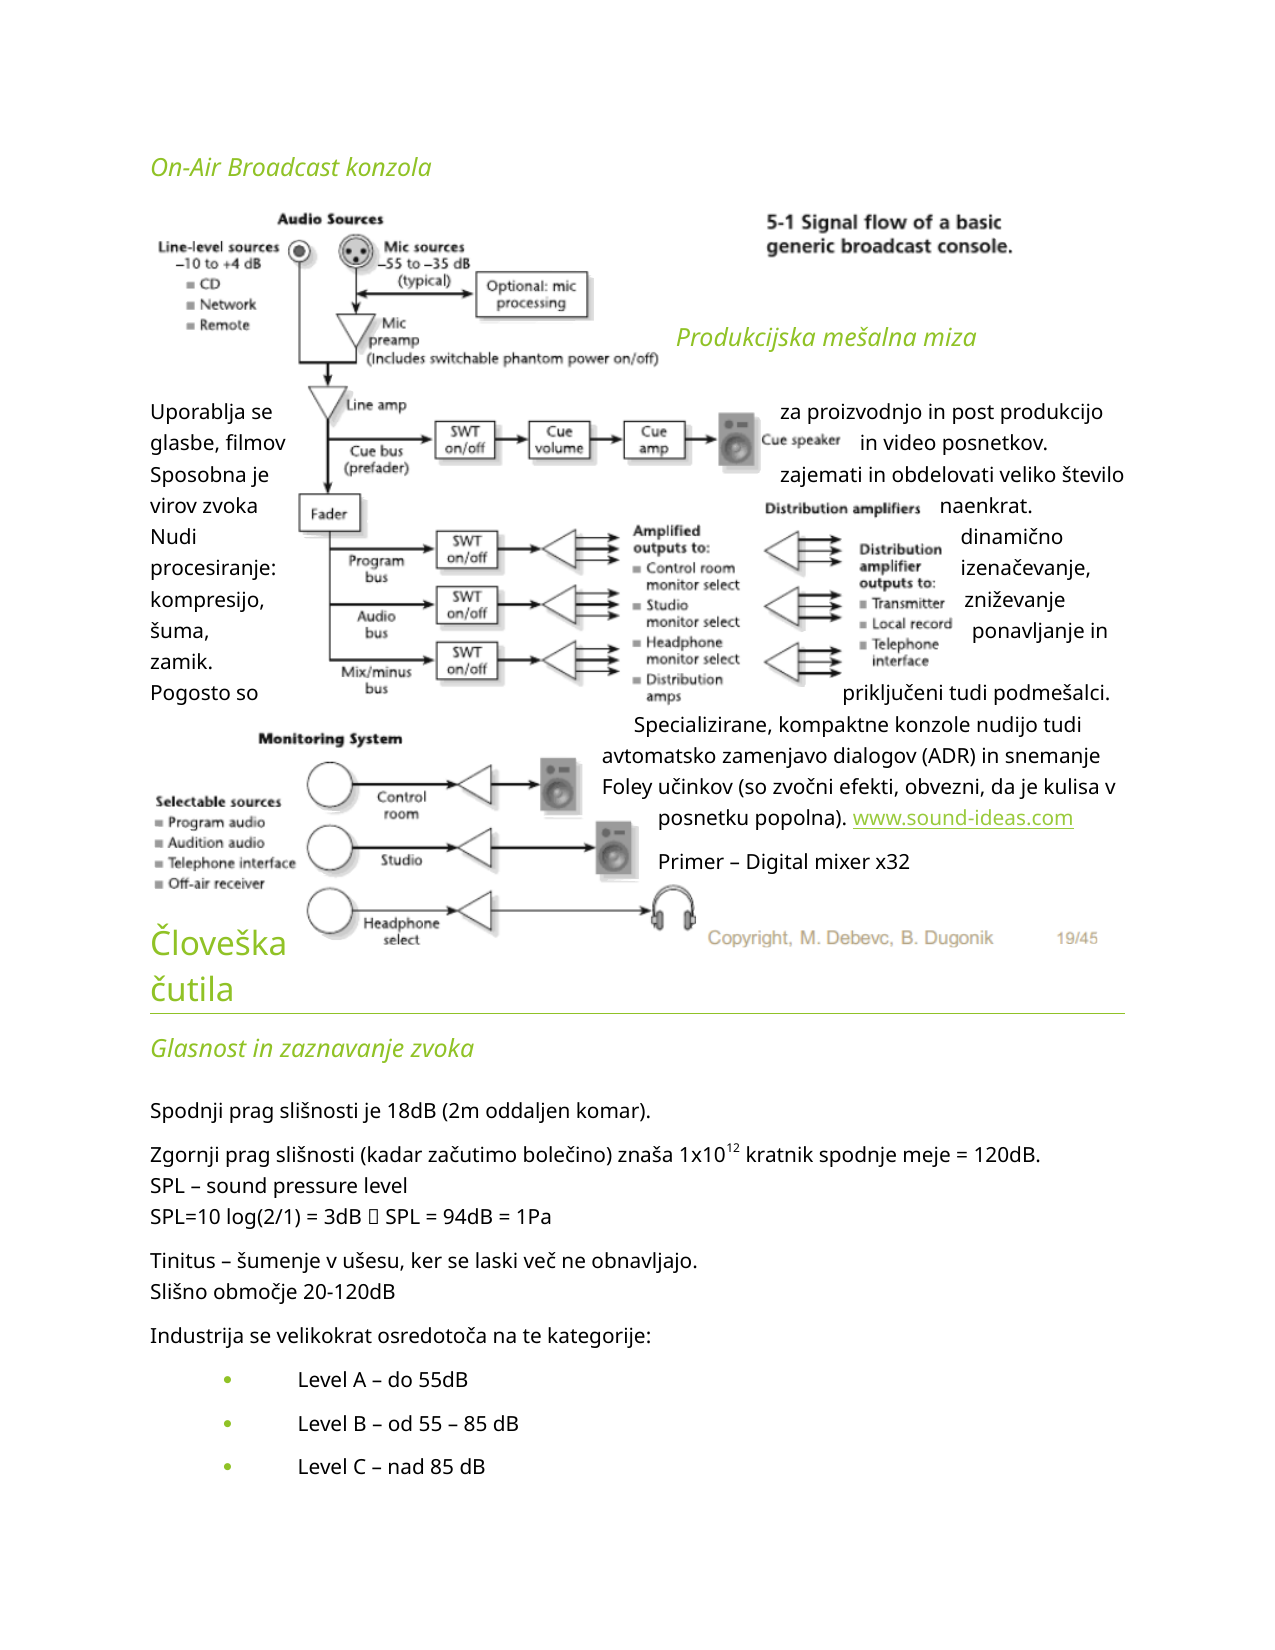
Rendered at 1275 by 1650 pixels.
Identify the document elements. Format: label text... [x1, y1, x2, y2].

text Uporablja se za proizvodnjo in post produkcijo glasbe, filmov in video posnetkov. Sposobna je zajemati in obdelovati veliko število virov zvoka naenkrat. Nudi dinamično procesiranje: izenačevanje, kompresijo, zniževanje šuma, ponavljanje in zamik. Pogosto so priključeni tudi podmešalci. Specializirane, kompaktne konzole nudijo tudi avtomatsko zamenjavo dialogov (ADR) in snemanje Foley učinkov (so zvočni efekti, obvezni, da je kulisa v posnetku popolna). www.sound-ideas.com [150, 465, 1125, 1025]
text Spodnji prag slišnosti je 18dB (2m oddaljen komar). [150, 1213, 1125, 1272]
subtitle Človeška čutila [150, 1113, 1125, 1161]
text Uporablja se za proizvodnjo in post produkcijo glasbe, filmov in video posnetkov. Sposobna je zajemati in obdelovati veliko število virov zvoka naenkrat. Nudi dinamično procesiranje: izenačevanje, kompresijo, zniževanje šuma, ponavljanje in zamik. Pogosto so priključeni tudi podmešalci. Specializirane, kompaktne konzole nudijo tudi avtomatsko zamenjavo dialogov (ADR) in snemanje Foley učinkov (so zvočni efekti, obvezni, da je kulisa v posnetku popolna). www.sound-ideas.com [461, 522, 1125, 553]
text Primer – Digital mixer x32 [150, 1040, 1125, 1069]
subtitle Produkcijska mešalna miza [460, 319, 1125, 422]
subtitle Produkcijska mešalna miza [150, 319, 451, 422]
text Industrija se velikokrat osredotoča na te kategorije: [150, 1469, 1125, 1497]
subtitle On-Air Broadcast konzola [150, 150, 1125, 184]
text Zgornji prag slišnosti (kadar začutimo bolečino) znaša 1x1012 kratnik spodnje meje = 120dB. SPL – sound pressure level SPL=10 log(2/1) = 3dB  SPL = 94dB = 1Pa [150, 1288, 1125, 1378]
subtitle Glasnost in zaznavanje zvoka [150, 1178, 1125, 1213]
text Tinitus – šumenje v ušesu, ker se laski več ne obnavljajo. Slišno območje 20-120dB [150, 1394, 1125, 1453]
picture [175, 213, 1155, 958]
